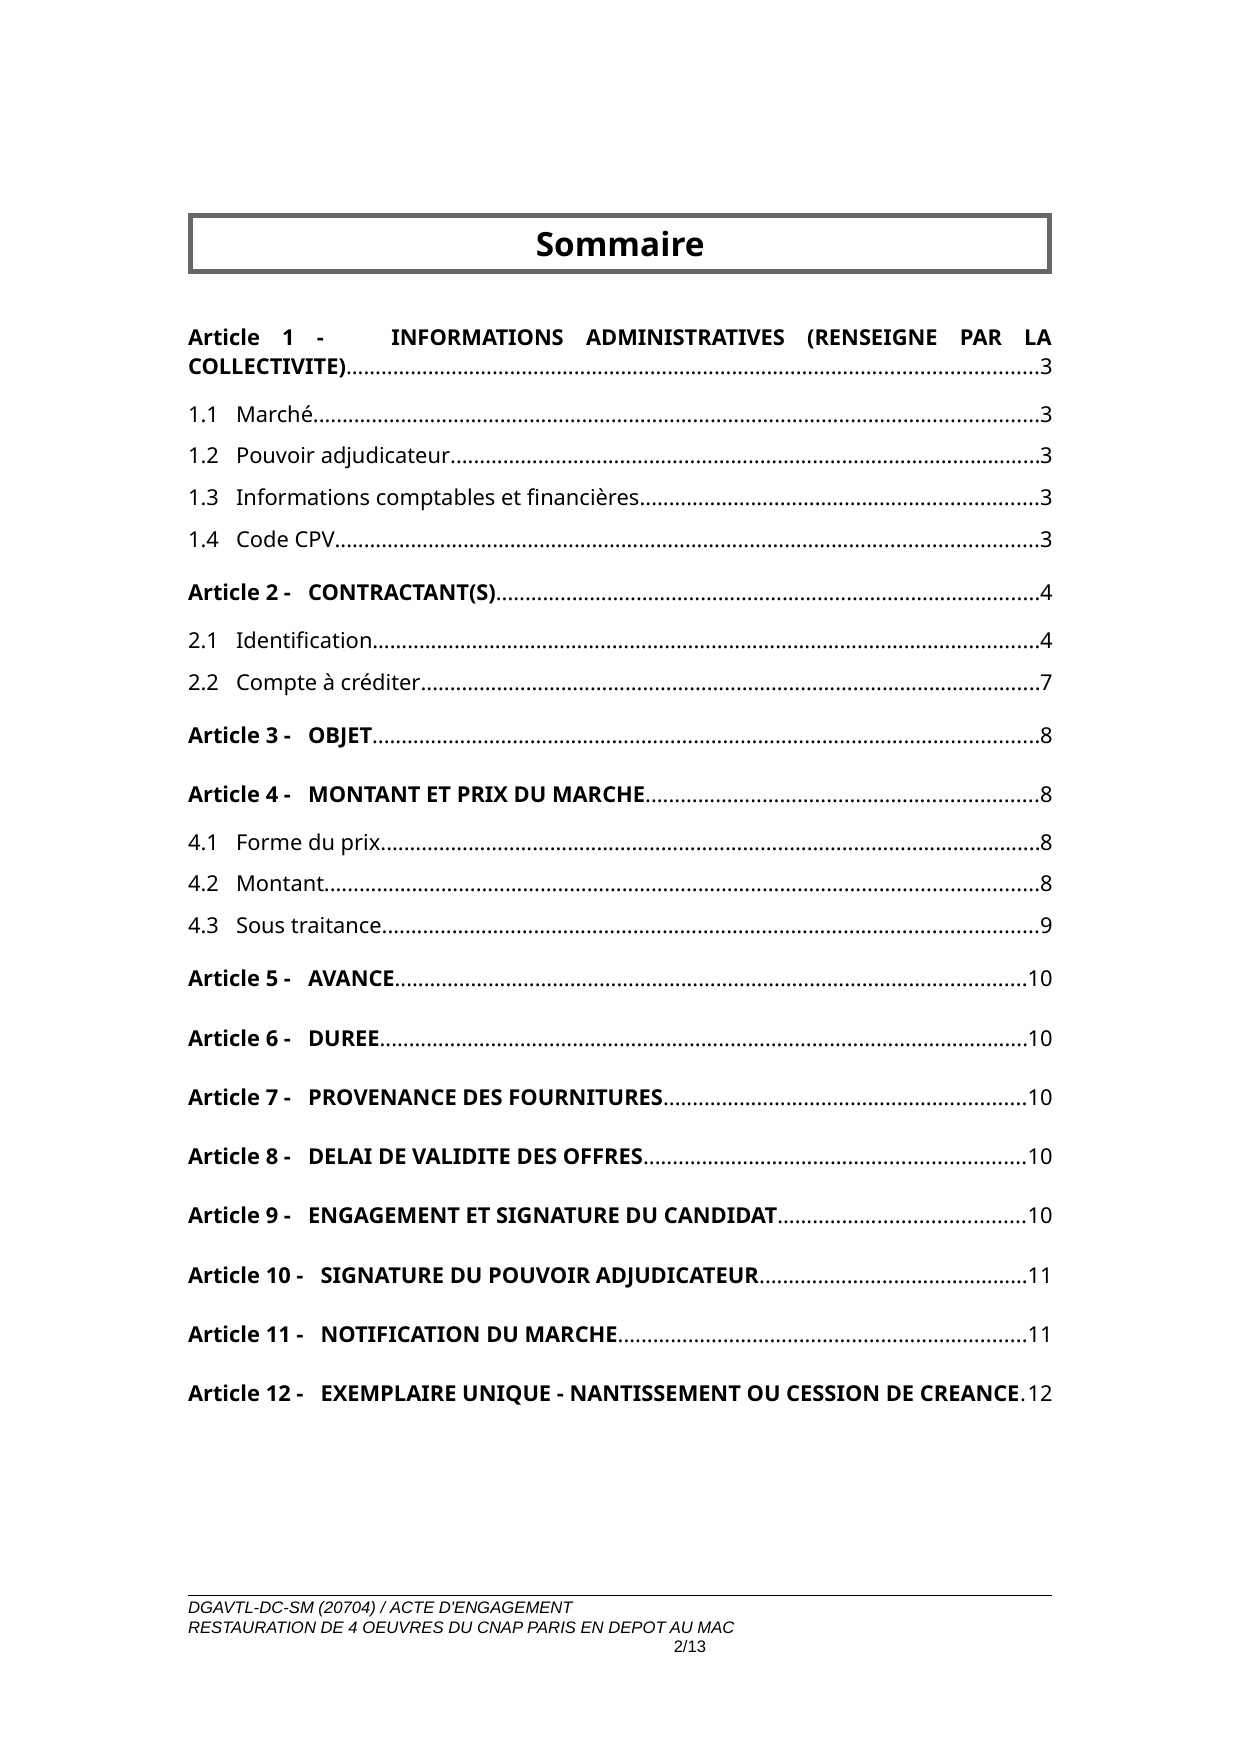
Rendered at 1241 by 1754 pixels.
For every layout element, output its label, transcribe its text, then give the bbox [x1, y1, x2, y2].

text 1.3 Informations comptables et financières 3 [188, 482, 1052, 512]
text 4.2 Montant 8 [188, 868, 1052, 898]
text Article 9 - ENGAGEMENT ET SIGNATURE DU CANDIDAT 10 [188, 1201, 1052, 1230]
text Article 2 - CONTRACTANT(S) 4 [188, 577, 1052, 607]
subtitle Sommaire [193, 218, 1047, 269]
text Article 11 - NOTIFICATION DU MARCHE 11 [188, 1319, 1052, 1349]
text Article 1 - INFORMATIONS ADMINISTRATIVES (RENSEIGNE PAR LA COLLECTIVITE) 3 [188, 322, 1052, 381]
text Article 12 - EXEMPLAIRE UNIQUE - NANTISSEMENT OU CESSION DE CREANCE 12 [188, 1378, 1052, 1408]
text Article 10 - SIGNATURE DU POUVOIR ADJUDICATEUR 11 [188, 1260, 1052, 1289]
text Article 5 - AVANCE 10 [188, 963, 1052, 993]
text Article 4 - MONTANT ET PRIX DU MARCHE 8 [188, 779, 1052, 809]
text 1.2 Pouvoir adjudicateur 3 [188, 441, 1052, 470]
text 1.4 Code CPV 3 [188, 524, 1052, 554]
text 1.1 Marché 3 [188, 399, 1052, 429]
text 4.1 Forme du prix 8 [188, 827, 1052, 856]
text Article 3 - OBJET 8 [188, 720, 1052, 750]
text 2.2 Compte à créditer 7 [188, 666, 1052, 696]
text Article 7 - PROVENANCE DES FOURNITURES 10 [188, 1082, 1052, 1112]
text 2.1 Identification 4 [188, 625, 1052, 654]
text Article 6 - DUREE 10 [188, 1023, 1052, 1052]
text Article 8 - DELAI DE VALIDITE DES OFFRES 10 [188, 1141, 1052, 1171]
text 4.3 Sous traitance 9 [188, 910, 1052, 940]
